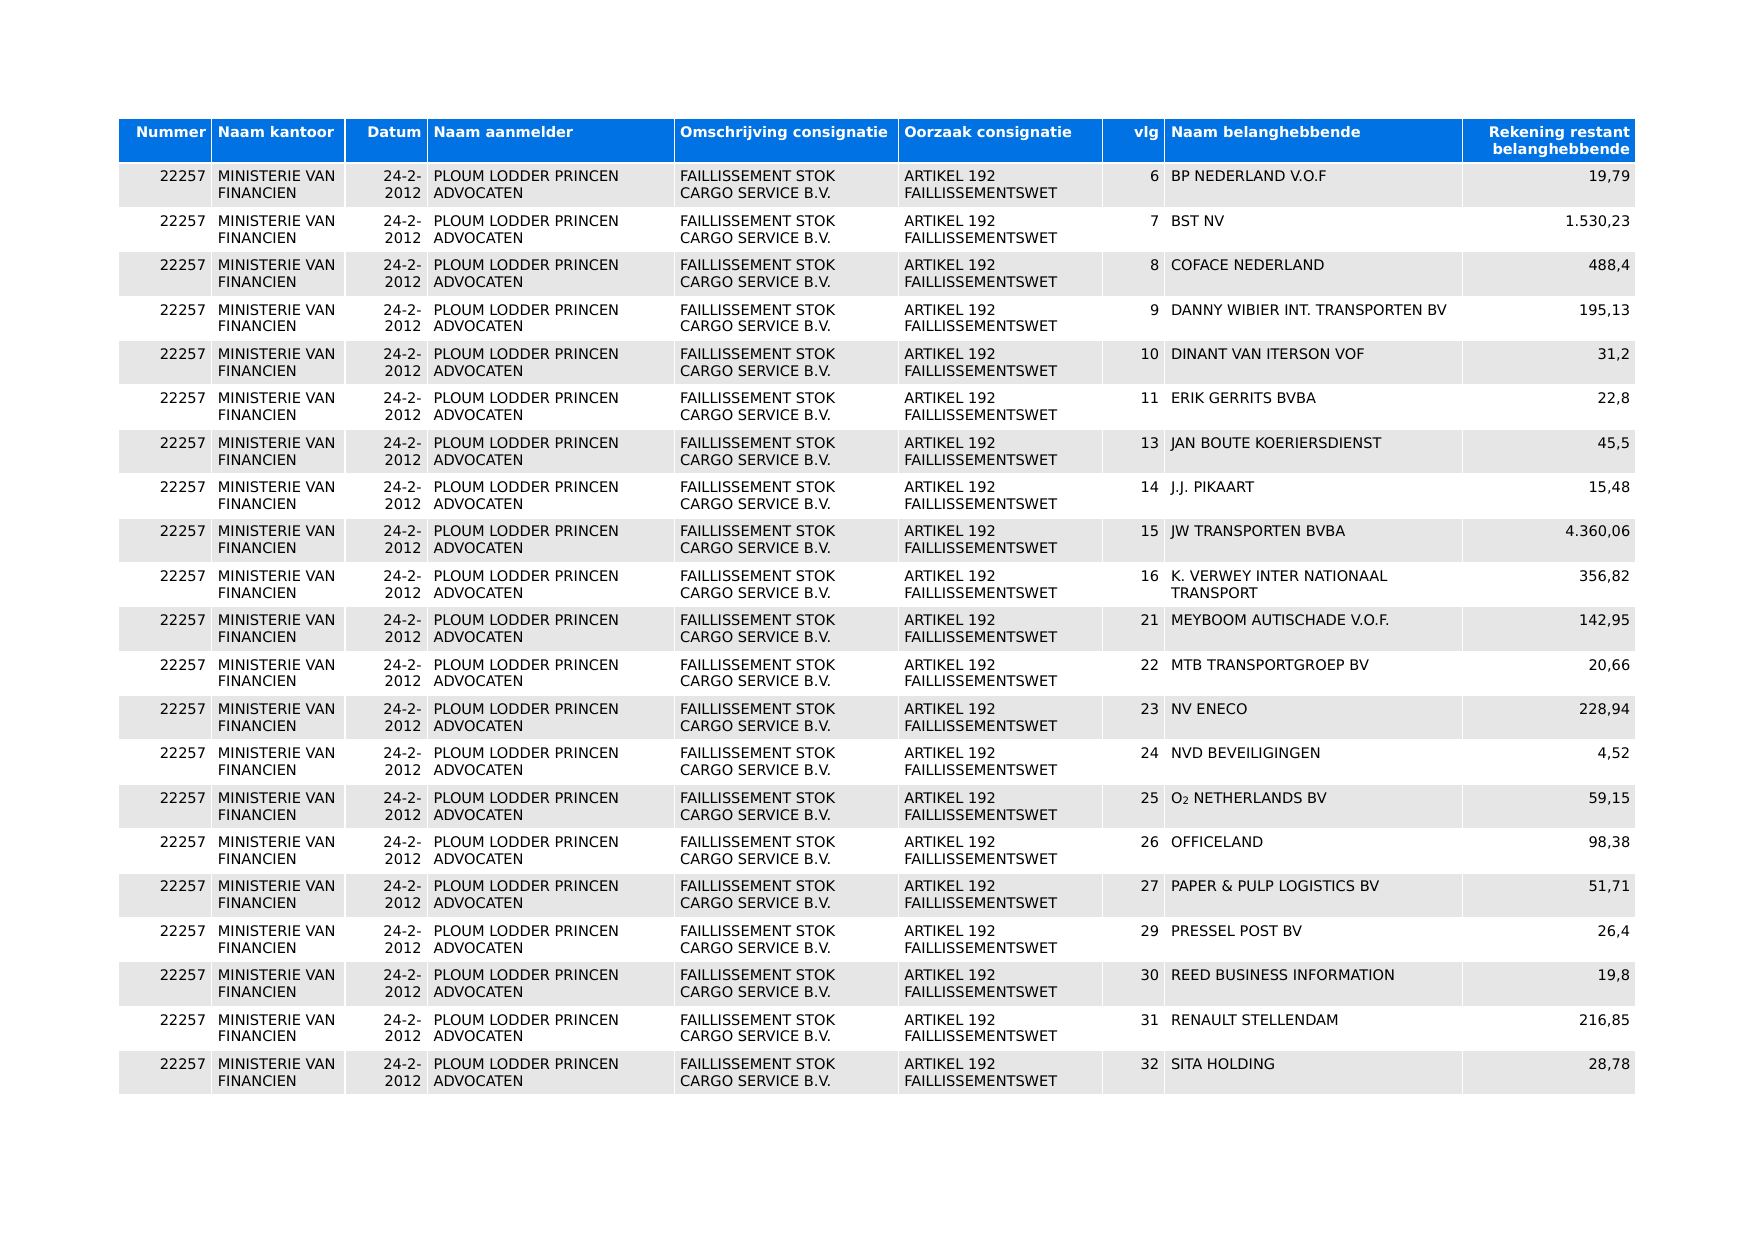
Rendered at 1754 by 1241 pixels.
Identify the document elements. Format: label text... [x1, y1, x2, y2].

table_cell 32 [1103, 1051, 1164, 1094]
table_cell 22257 [119, 962, 211, 1006]
table_cell FAILLISSEMENT STOK CARGO SERVICE B.V. [675, 1051, 898, 1094]
table_cell 22257 [119, 696, 211, 739]
table_cell 24-2-2012 [346, 785, 427, 828]
table_cell 22257 [119, 740, 211, 784]
table_cell FAILLISSEMENT STOK CARGO SERVICE B.V. [675, 962, 898, 1006]
table_cell ARTIKEL 192 FAILLISSEMENTSWET [899, 829, 1102, 872]
table_cell FAILLISSEMENT STOK CARGO SERVICE B.V. [675, 652, 898, 695]
table_cell PLOUM LODDER PRINCEN ADVOCATEN [428, 874, 674, 917]
table_cell 22257 [119, 430, 211, 473]
table_cell 22257 [119, 785, 211, 828]
table_cell 22257 [119, 918, 211, 961]
table_cell 19,79 [1463, 164, 1635, 207]
table_cell NVD BEVEILIGINGEN [1165, 740, 1462, 784]
table_cell ARTIKEL 192 FAILLISSEMENTSWET [899, 385, 1102, 429]
table_cell 9 [1103, 297, 1164, 340]
table_cell MINISTERIE VAN FINANCIEN [212, 385, 344, 429]
table_cell 59,15 [1463, 785, 1635, 828]
table_cell 6 [1103, 164, 1164, 207]
table_cell PLOUM LODDER PRINCEN ADVOCATEN [428, 252, 674, 296]
table_cell FAILLISSEMENT STOK CARGO SERVICE B.V. [675, 563, 898, 606]
table_cell FAILLISSEMENT STOK CARGO SERVICE B.V. [675, 297, 898, 340]
table_cell FAILLISSEMENT STOK CARGO SERVICE B.V. [675, 740, 898, 784]
table_cell MINISTERIE VAN FINANCIEN [212, 607, 344, 651]
table_cell 22,8 [1463, 385, 1635, 429]
table_cell 25 [1103, 785, 1164, 828]
table_cell PLOUM LODDER PRINCEN ADVOCATEN [428, 563, 674, 606]
table_cell 26,4 [1463, 918, 1635, 961]
table_cell MINISTERIE VAN FINANCIEN [212, 563, 344, 606]
table_cell MINISTERIE VAN FINANCIEN [212, 208, 344, 251]
table_cell K. VERWEY INTER NATIONAAL TRANSPORT [1165, 563, 1462, 606]
table_cell 22257 [119, 208, 211, 251]
table_cell 22257 [119, 385, 211, 429]
table_cell ARTIKEL 192 FAILLISSEMENTSWET [899, 208, 1102, 251]
table_cell MINISTERIE VAN FINANCIEN [212, 829, 344, 872]
table_cell 24-2-2012 [346, 652, 427, 695]
table_cell 4.360,06 [1463, 519, 1635, 562]
table_cell PLOUM LODDER PRINCEN ADVOCATEN [428, 607, 674, 651]
table_cell PLOUM LODDER PRINCEN ADVOCATEN [428, 785, 674, 828]
table_cell ARTIKEL 192 FAILLISSEMENTSWET [899, 874, 1102, 917]
table_cell 26 [1103, 829, 1164, 872]
table_cell 216,85 [1463, 1007, 1635, 1050]
table_cell 24-2-2012 [346, 696, 427, 739]
table_cell 22257 [119, 341, 211, 384]
table_header Oorzaak consignatie [899, 119, 1102, 162]
table_cell 31,2 [1463, 341, 1635, 384]
table_cell 19,8 [1463, 962, 1635, 1006]
table_cell 51,71 [1463, 874, 1635, 917]
table_cell MINISTERIE VAN FINANCIEN [212, 1051, 344, 1094]
table_cell PLOUM LODDER PRINCEN ADVOCATEN [428, 652, 674, 695]
table_cell FAILLISSEMENT STOK CARGO SERVICE B.V. [675, 341, 898, 384]
table_cell MTB TRANSPORTGROEP BV [1165, 652, 1462, 695]
table_cell 356,82 [1463, 563, 1635, 606]
table_cell FAILLISSEMENT STOK CARGO SERVICE B.V. [675, 519, 898, 562]
table_cell PLOUM LODDER PRINCEN ADVOCATEN [428, 297, 674, 340]
table_header vlg [1103, 119, 1164, 162]
table_cell 28,78 [1463, 1051, 1635, 1094]
table_cell FAILLISSEMENT STOK CARGO SERVICE B.V. [675, 918, 898, 961]
table_cell MINISTERIE VAN FINANCIEN [212, 962, 344, 1006]
table_cell PLOUM LODDER PRINCEN ADVOCATEN [428, 474, 674, 517]
table_cell MINISTERIE VAN FINANCIEN [212, 874, 344, 917]
table_cell ARTIKEL 192 FAILLISSEMENTSWET [899, 1051, 1102, 1094]
table_cell PLOUM LODDER PRINCEN ADVOCATEN [428, 740, 674, 784]
table_cell 195,13 [1463, 297, 1635, 340]
table_header Omschrijving consignatie [675, 119, 898, 162]
table_header Datum [346, 119, 427, 162]
table_cell J.J. PIKAART [1165, 474, 1462, 517]
table_cell 22 [1103, 652, 1164, 695]
table_cell 13 [1103, 430, 1164, 473]
table_cell 228,94 [1463, 696, 1635, 739]
table_cell FAILLISSEMENT STOK CARGO SERVICE B.V. [675, 252, 898, 296]
table_cell MINISTERIE VAN FINANCIEN [212, 696, 344, 739]
table_cell ARTIKEL 192 FAILLISSEMENTSWET [899, 652, 1102, 695]
table_cell PLOUM LODDER PRINCEN ADVOCATEN [428, 164, 674, 207]
table_cell PLOUM LODDER PRINCEN ADVOCATEN [428, 385, 674, 429]
table_cell PLOUM LODDER PRINCEN ADVOCATEN [428, 519, 674, 562]
table_cell FAILLISSEMENT STOK CARGO SERVICE B.V. [675, 696, 898, 739]
table_cell 24-2-2012 [346, 1007, 427, 1050]
table_cell 22257 [119, 474, 211, 517]
table_cell 98,38 [1463, 829, 1635, 872]
table_cell O2 NETHERLANDS BV [1165, 785, 1462, 828]
table_cell COFACE NEDERLAND [1165, 252, 1462, 296]
table_cell MINISTERIE VAN FINANCIEN [212, 519, 344, 562]
table_cell 22257 [119, 164, 211, 207]
table_cell FAILLISSEMENT STOK CARGO SERVICE B.V. [675, 208, 898, 251]
table_cell ARTIKEL 192 FAILLISSEMENTSWET [899, 1007, 1102, 1050]
table_cell 24-2-2012 [346, 962, 427, 1006]
table_cell MEYBOOM AUTISCHADE V.O.F. [1165, 607, 1462, 651]
table_cell ARTIKEL 192 FAILLISSEMENTSWET [899, 696, 1102, 739]
table_cell 22257 [119, 563, 211, 606]
table_cell ARTIKEL 192 FAILLISSEMENTSWET [899, 785, 1102, 828]
table_cell MINISTERIE VAN FINANCIEN [212, 740, 344, 784]
table_cell MINISTERIE VAN FINANCIEN [212, 652, 344, 695]
table_cell MINISTERIE VAN FINANCIEN [212, 252, 344, 296]
table_cell ARTIKEL 192 FAILLISSEMENTSWET [899, 563, 1102, 606]
table_cell ARTIKEL 192 FAILLISSEMENTSWET [899, 297, 1102, 340]
table_cell 24-2-2012 [346, 297, 427, 340]
table_cell FAILLISSEMENT STOK CARGO SERVICE B.V. [675, 474, 898, 517]
table_cell 11 [1103, 385, 1164, 429]
table_cell 22257 [119, 1051, 211, 1094]
table_cell 24-2-2012 [346, 829, 427, 872]
table_cell ARTIKEL 192 FAILLISSEMENTSWET [899, 430, 1102, 473]
table_cell 488,4 [1463, 252, 1635, 296]
table_cell 22257 [119, 607, 211, 651]
table_cell ARTIKEL 192 FAILLISSEMENTSWET [899, 607, 1102, 651]
table_cell FAILLISSEMENT STOK CARGO SERVICE B.V. [675, 164, 898, 207]
table_cell MINISTERIE VAN FINANCIEN [212, 474, 344, 517]
table_cell 30 [1103, 962, 1164, 1006]
table_cell 29 [1103, 918, 1164, 961]
table_cell JAN BOUTE KOERIERSDIENST [1165, 430, 1462, 473]
table_cell 24-2-2012 [346, 918, 427, 961]
table_cell MINISTERIE VAN FINANCIEN [212, 297, 344, 340]
table_cell 24-2-2012 [346, 208, 427, 251]
table_cell 22257 [119, 1007, 211, 1050]
table_cell 4,52 [1463, 740, 1635, 784]
table_cell FAILLISSEMENT STOK CARGO SERVICE B.V. [675, 785, 898, 828]
table_cell ARTIKEL 192 FAILLISSEMENTSWET [899, 252, 1102, 296]
table_cell BST NV [1165, 208, 1462, 251]
table_cell 24-2-2012 [346, 252, 427, 296]
table_cell PLOUM LODDER PRINCEN ADVOCATEN [428, 341, 674, 384]
table_cell 23 [1103, 696, 1164, 739]
table_cell 24-2-2012 [346, 430, 427, 473]
table_cell 24-2-2012 [346, 341, 427, 384]
table_cell 22257 [119, 297, 211, 340]
table_cell 22257 [119, 829, 211, 872]
table_cell 24-2-2012 [346, 164, 427, 207]
table_cell ARTIKEL 192 FAILLISSEMENTSWET [899, 962, 1102, 1006]
table_cell 24-2-2012 [346, 563, 427, 606]
table_cell 22257 [119, 252, 211, 296]
table_cell 8 [1103, 252, 1164, 296]
table_cell MINISTERIE VAN FINANCIEN [212, 918, 344, 961]
table_cell FAILLISSEMENT STOK CARGO SERVICE B.V. [675, 1007, 898, 1050]
table_cell 24-2-2012 [346, 740, 427, 784]
table_cell PLOUM LODDER PRINCEN ADVOCATEN [428, 1007, 674, 1050]
table_cell PRESSEL POST BV [1165, 918, 1462, 961]
table_cell 22257 [119, 874, 211, 917]
table_cell 20,66 [1463, 652, 1635, 695]
table_cell PLOUM LODDER PRINCEN ADVOCATEN [428, 829, 674, 872]
table_cell ARTIKEL 192 FAILLISSEMENTSWET [899, 918, 1102, 961]
table_cell PLOUM LODDER PRINCEN ADVOCATEN [428, 962, 674, 1006]
table_cell FAILLISSEMENT STOK CARGO SERVICE B.V. [675, 385, 898, 429]
table_cell MINISTERIE VAN FINANCIEN [212, 164, 344, 207]
table_cell DANNY WIBIER INT. TRANSPORTEN BV [1165, 297, 1462, 340]
table_header Naam kantoor [212, 119, 344, 162]
table_cell 21 [1103, 607, 1164, 651]
table_cell ARTIKEL 192 FAILLISSEMENTSWET [899, 740, 1102, 784]
table_cell 24-2-2012 [346, 607, 427, 651]
table_cell FAILLISSEMENT STOK CARGO SERVICE B.V. [675, 829, 898, 872]
table_cell 27 [1103, 874, 1164, 917]
table_cell 24 [1103, 740, 1164, 784]
table_cell 45,5 [1463, 430, 1635, 473]
table_cell FAILLISSEMENT STOK CARGO SERVICE B.V. [675, 607, 898, 651]
table_cell 7 [1103, 208, 1164, 251]
table_cell MINISTERIE VAN FINANCIEN [212, 1007, 344, 1050]
table_cell 24-2-2012 [346, 519, 427, 562]
table_cell NV ENECO [1165, 696, 1462, 739]
table_cell FAILLISSEMENT STOK CARGO SERVICE B.V. [675, 430, 898, 473]
table_cell 24-2-2012 [346, 474, 427, 517]
table_header Rekening restant belanghebbende [1463, 119, 1635, 162]
table_cell ARTIKEL 192 FAILLISSEMENTSWET [899, 341, 1102, 384]
table_cell 15 [1103, 519, 1164, 562]
table_cell ARTIKEL 192 FAILLISSEMENTSWET [899, 519, 1102, 562]
table_cell SITA HOLDING [1165, 1051, 1462, 1094]
table_header Naam aanmelder [428, 119, 674, 162]
table_cell PLOUM LODDER PRINCEN ADVOCATEN [428, 208, 674, 251]
table_cell 24-2-2012 [346, 385, 427, 429]
table_cell REED BUSINESS INFORMATION [1165, 962, 1462, 1006]
table_cell PLOUM LODDER PRINCEN ADVOCATEN [428, 918, 674, 961]
table_cell MINISTERIE VAN FINANCIEN [212, 430, 344, 473]
table_cell MINISTERIE VAN FINANCIEN [212, 341, 344, 384]
table_cell PAPER & PULP LOGISTICS BV [1165, 874, 1462, 917]
table_cell ARTIKEL 192 FAILLISSEMENTSWET [899, 164, 1102, 207]
table_cell 24-2-2012 [346, 874, 427, 917]
table_cell OFFICELAND [1165, 829, 1462, 872]
table_cell 10 [1103, 341, 1164, 384]
table_cell JW TRANSPORTEN BVBA [1165, 519, 1462, 562]
table_cell ARTIKEL 192 FAILLISSEMENTSWET [899, 474, 1102, 517]
table_cell PLOUM LODDER PRINCEN ADVOCATEN [428, 1051, 674, 1094]
table_cell 16 [1103, 563, 1164, 606]
table_cell 1.530,23 [1463, 208, 1635, 251]
table_cell RENAULT STELLENDAM [1165, 1007, 1462, 1050]
table_header Naam belanghebbende [1165, 119, 1462, 162]
table_cell 22257 [119, 519, 211, 562]
table_cell DINANT VAN ITERSON VOF [1165, 341, 1462, 384]
table_cell ERIK GERRITS BVBA [1165, 385, 1462, 429]
table_cell BP NEDERLAND V.O.F [1165, 164, 1462, 207]
table_cell 142,95 [1463, 607, 1635, 651]
table_header Nummer [119, 119, 211, 162]
table_cell 14 [1103, 474, 1164, 517]
table_cell MINISTERIE VAN FINANCIEN [212, 785, 344, 828]
table_cell 24-2-2012 [346, 1051, 427, 1094]
table_cell 31 [1103, 1007, 1164, 1050]
table_cell PLOUM LODDER PRINCEN ADVOCATEN [428, 430, 674, 473]
table_cell FAILLISSEMENT STOK CARGO SERVICE B.V. [675, 874, 898, 917]
table_cell 15,48 [1463, 474, 1635, 517]
table_cell 22257 [119, 652, 211, 695]
table_cell PLOUM LODDER PRINCEN ADVOCATEN [428, 696, 674, 739]
